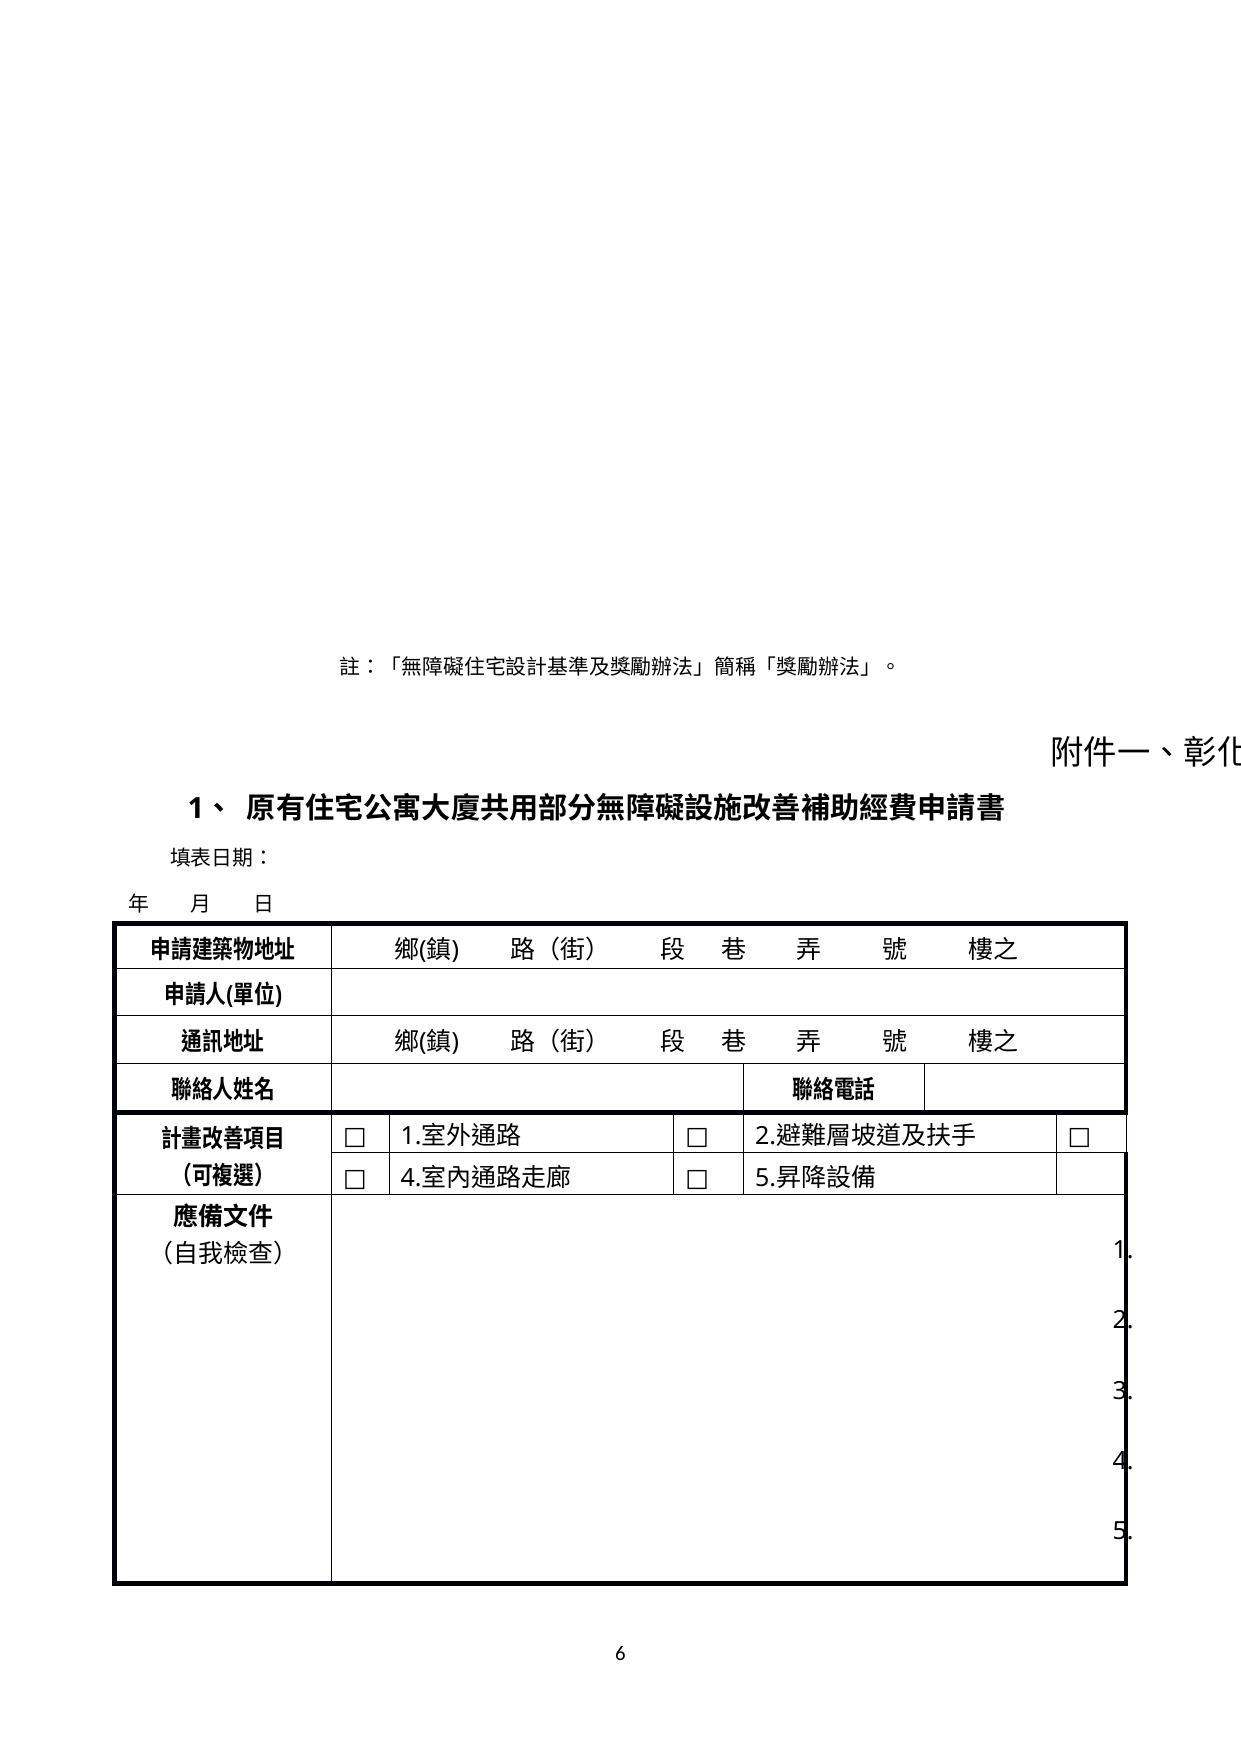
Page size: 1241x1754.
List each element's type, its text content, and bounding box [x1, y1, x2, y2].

text 附件一、彰化縣原有住宅無障礙設施改善補助經費申請書表 [1050, 721, 1240, 775]
table_cell 2.避難層坡道及扶手 [744, 1115, 1056, 1152]
table_cell □ [332, 1115, 389, 1152]
table_cell □1.土地或建築物權利證明文件。 □2.建築物使用執照或原有合法建築物證明文件。 □3.經依法登記開業建築師或室內裝修業專業設計技術人員簽章負責之無障礙設施設計圖說。 □4.工程估價明細表。 □5.所有權人修繕同意書。 □6.土地所有權人同意比率表。 □7.合法建築物區分所有權人清冊及同意比率表。 □8.區分所有權人同意書。 □9.未曾接受相關補助及工程竣工查驗合格五年內不任意變更無障礙設施改善項目切結書。 [332, 1195, 1124, 1581]
table_header [0, 680, 1240, 721]
table_cell □ [674, 1153, 743, 1194]
table_cell 聯絡電話 [744, 1064, 924, 1110]
table_cell [332, 1064, 743, 1110]
table_header 填表日期： 年 月 日 [114, 829, 285, 921]
list 原有住宅公寓大廈共用部分無障礙設施改善補助經費申請書 [187, 775, 1053, 829]
table_cell □ [1057, 1115, 1126, 1152]
table_cell [925, 1064, 1124, 1110]
table_cell 應備文件 （自我檢查） [117, 1195, 331, 1581]
table_cell □ [674, 1115, 743, 1152]
table_cell 4.室內通路走廊 [390, 1153, 673, 1194]
table_cell [332, 969, 1124, 1015]
table_cell [1057, 1153, 1124, 1194]
table_cell 1.室外通路 [390, 1115, 673, 1152]
table_cell 通訊地址 [117, 1016, 331, 1063]
table_cell 聯絡人姓名 [117, 1064, 331, 1110]
table_cell 申請人(單位) [117, 969, 331, 1015]
table_cell 5.昇降設備 [744, 1153, 1056, 1194]
table_cell 鄉(鎮) 路（街） 段 巷 弄 號 樓之 [332, 926, 1124, 968]
table_cell □ [332, 1153, 389, 1194]
text 註：「無障礙住宅設計基準及獎勵辦法」簡稱「獎勵辦法」。 [187, 650, 1053, 680]
table_cell 計畫改善項目 （可複選） [117, 1115, 331, 1194]
table_cell 鄉(鎮) 路（街） 段 巷 弄 號 樓之 [332, 1016, 1124, 1063]
table_cell 申請建築物地址 [117, 926, 331, 968]
